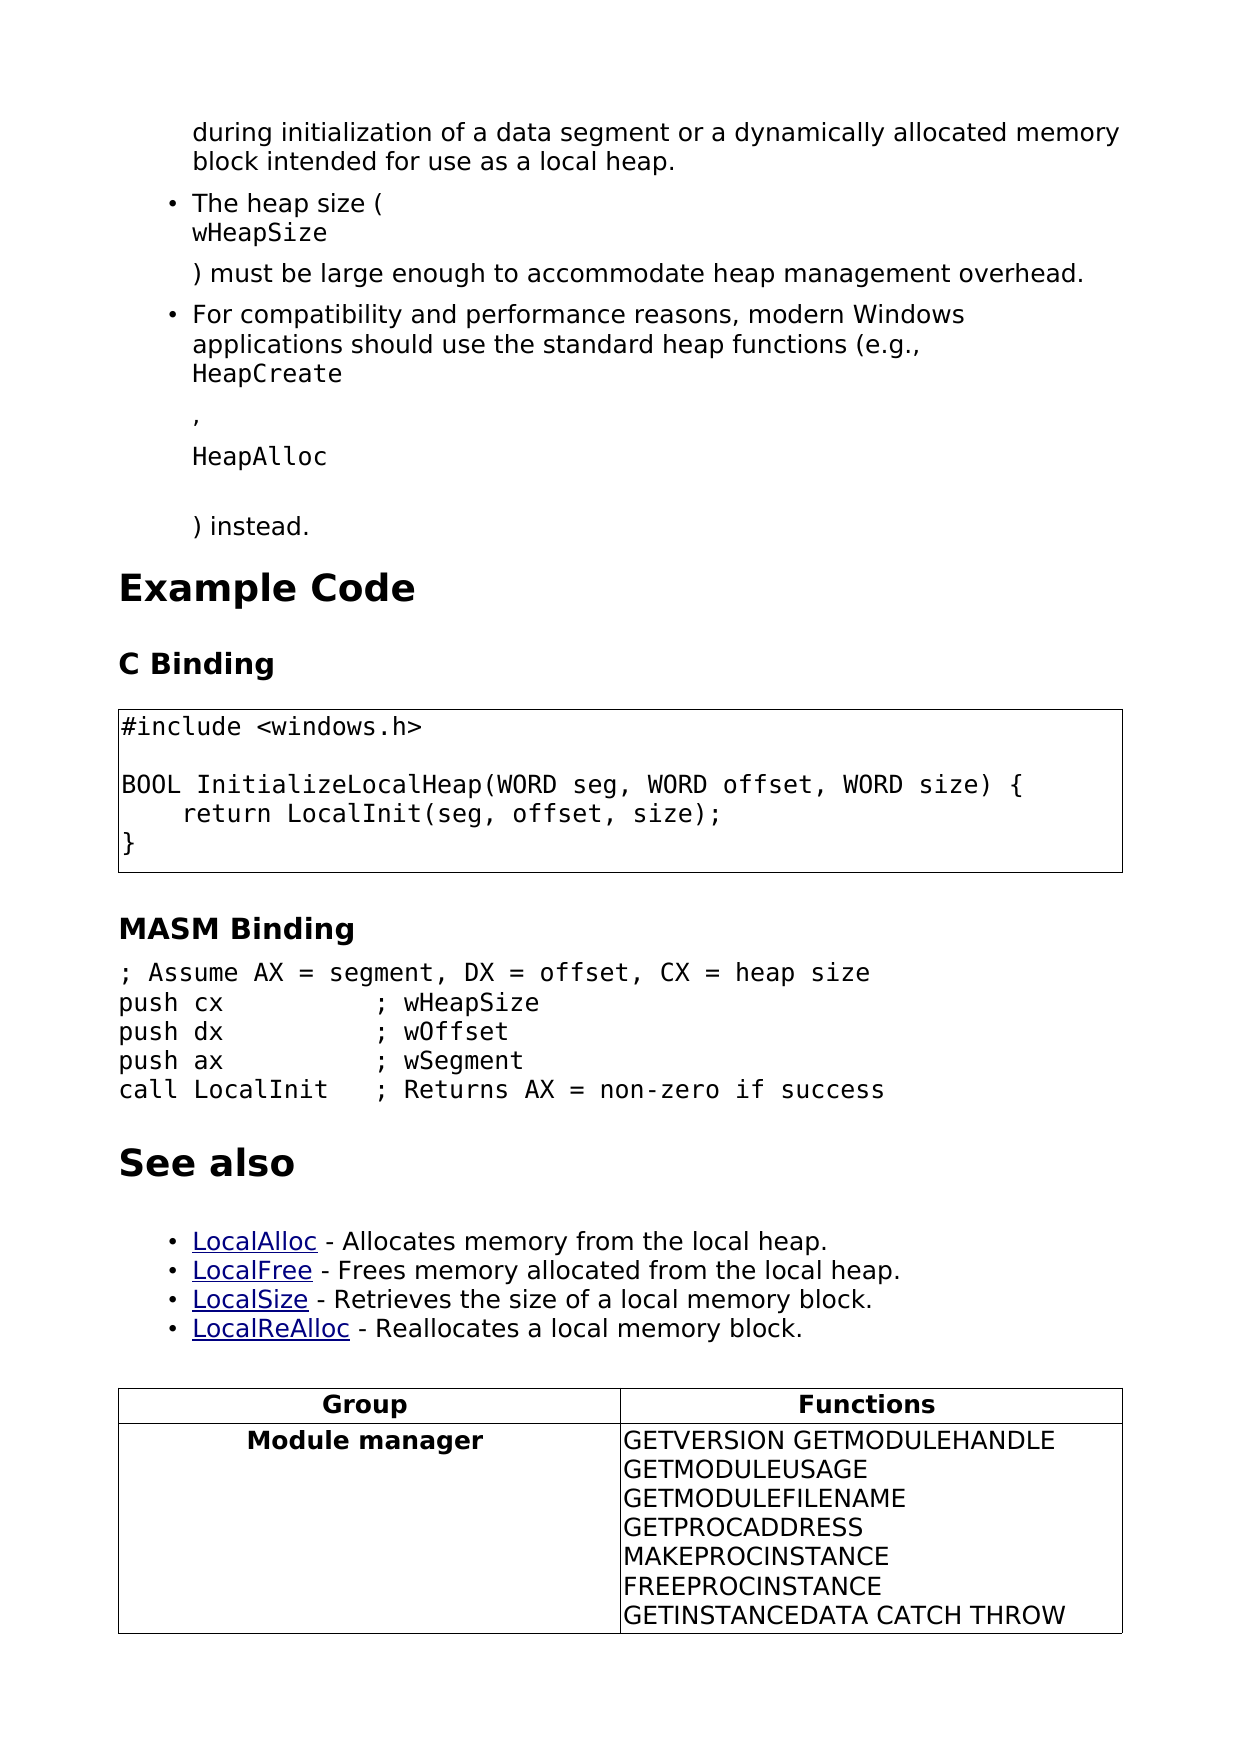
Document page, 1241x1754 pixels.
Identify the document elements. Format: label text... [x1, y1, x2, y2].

list LocalSize - Retrieves the size of a local memory block. [177, 1285, 1122, 1314]
subtitle See also [118, 1141, 1122, 1185]
table_header Group [119, 1389, 620, 1423]
table_cell Module manager [119, 1424, 620, 1633]
list The heap size ( [177, 189, 1122, 218]
list during initialization of a data segment or a dynamically allocated memory block intended for use as a local heap. [177, 118, 1122, 176]
table_header Functions [621, 1389, 1122, 1423]
list HeapAlloc [177, 442, 1122, 471]
list ) instead. [177, 512, 1122, 541]
list HeapCreate [177, 359, 1122, 388]
table_header #include <windows.h> BOOL InitializeLocalHeap(WORD seg, WORD offset, WORD size) { return LocalInit(seg, offset, size); } [119, 710, 1122, 872]
list , [177, 400, 1122, 429]
table_cell GETVERSION GETMODULEHANDLE GETMODULEUSAGE GETMODULEFILENAME GETPROCADDRESS MAKEPROCINSTANCE FREEPROCINSTANCE GETINSTANCEDATA CATCH THROW [621, 1424, 1122, 1633]
list LocalFree - Frees memory allocated from the local heap. [177, 1256, 1122, 1285]
list ) must be large enough to accommodate heap management overhead. [177, 259, 1122, 288]
subtitle Example Code [118, 566, 1122, 610]
subtitle C Binding [118, 647, 1122, 681]
list LocalAlloc - Allocates memory from the local heap. [177, 1227, 1122, 1256]
list LocalReAlloc - Reallocates a local memory block. [177, 1314, 1122, 1343]
list For compatibility and performance reasons, modern Windows applications should use the standard heap functions (e.g., [177, 301, 1122, 359]
list wHeapSize [177, 218, 1122, 247]
text ; Assume AX = segment, DX = offset, CX = heap size push cx ; wHeapSize push dx ; wOffset push ax ; wSegment call LocalInit ; Returns AX = non-zero if success [118, 958, 1122, 1104]
subtitle MASM Binding [118, 912, 1122, 946]
